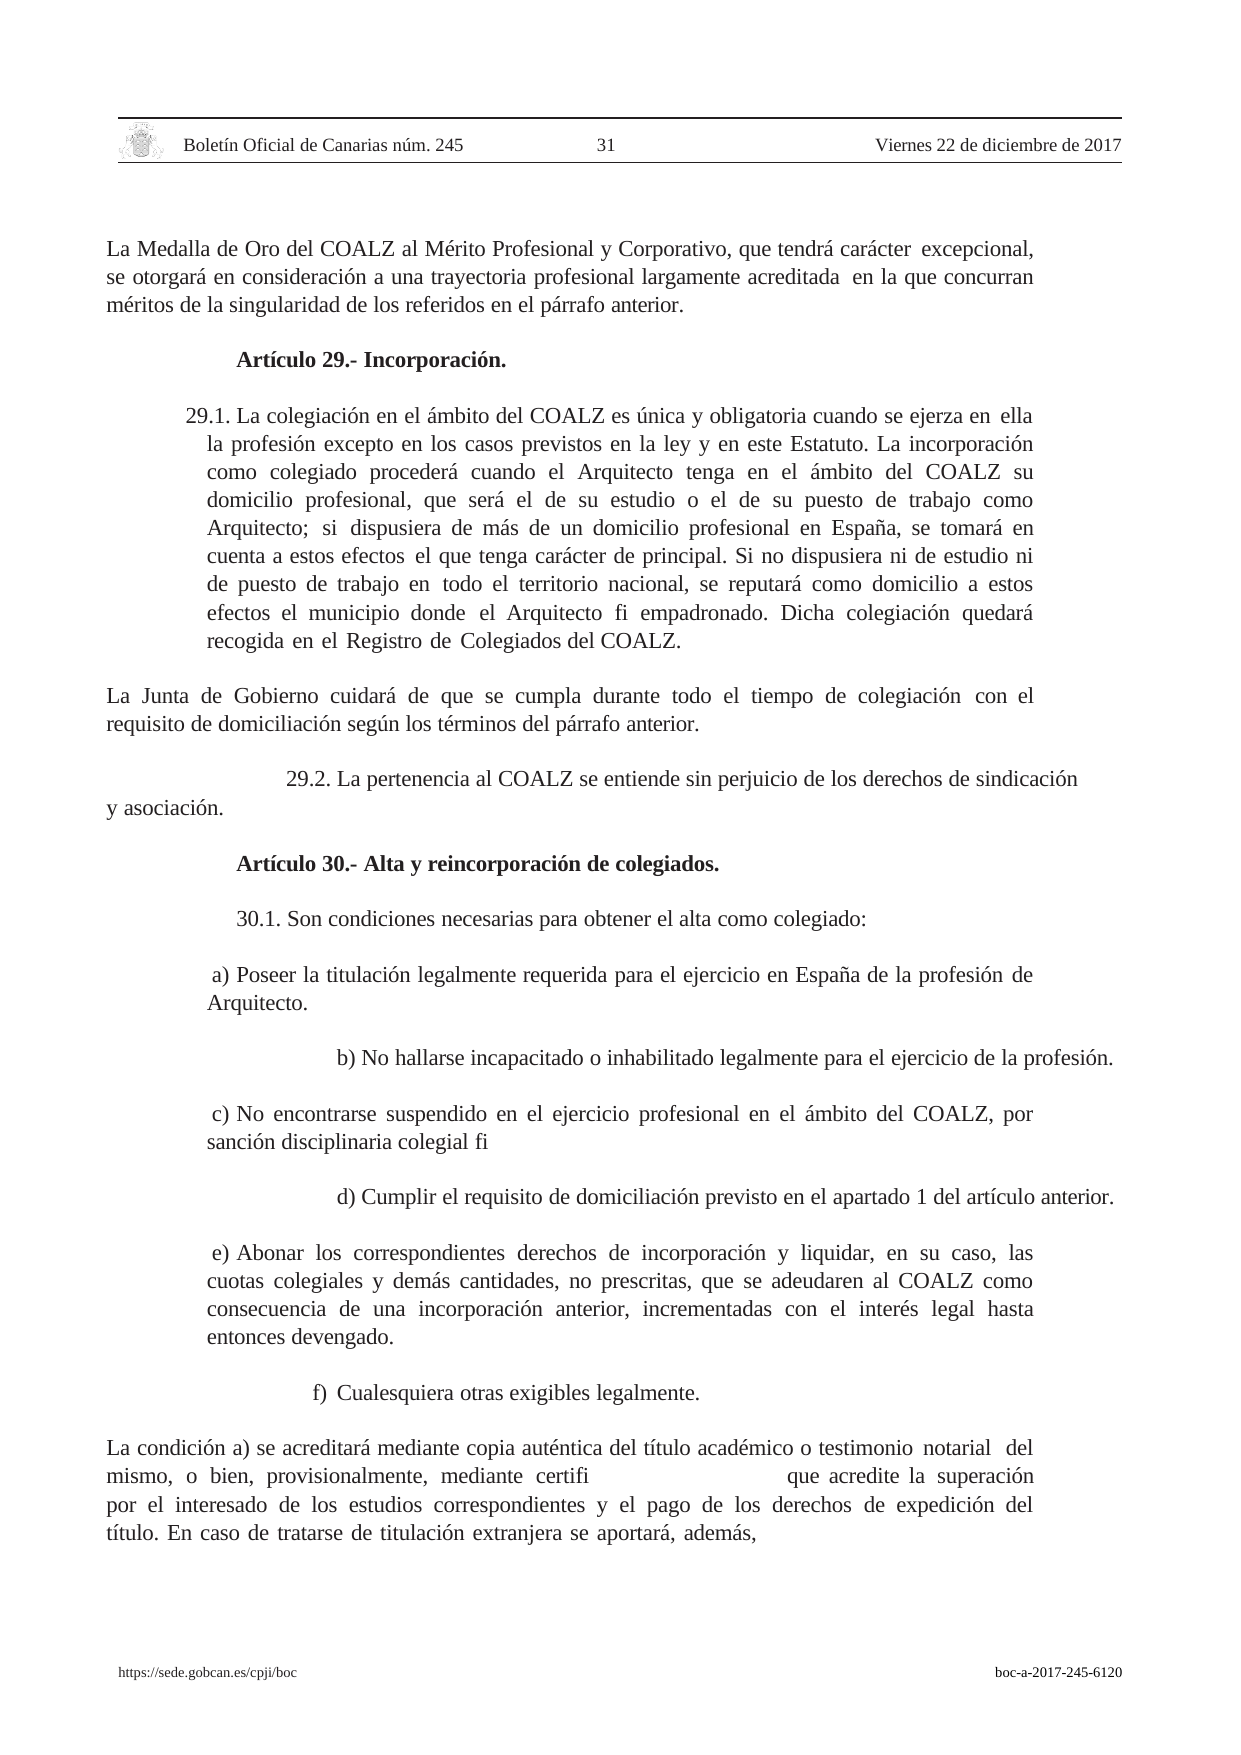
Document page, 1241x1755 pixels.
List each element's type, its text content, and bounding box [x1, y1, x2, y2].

text Artículo 30.- Alta y reincorporación de colegiados. [236, 850, 1134, 876]
text Artículo 29.- Incorporación. [236, 346, 1134, 372]
text La Junta de Gobierno cuidará de que se cumpla durante todo el tiempo de colegiación con el requisito de domiciliación según los términos del párrafo anterior. [106, 682, 1034, 737]
list Poseer la titulación legalmente requerida para el ejercicio en España de la profesión de Arquitecto. [182, 961, 1034, 1015]
list No hallarse incapacitado o inhabilitado legalmente para el ejercicio de la profesión. [337, 1044, 1134, 1071]
text 30.1. Son condiciones necesarias para obtener el alta como colegiado: [236, 905, 1134, 932]
text La Medalla de Oro del COALZ al Mérito Profesional y Corporativo, que tendrá carácter excepcional, se otorgará en consideración a una trayectoria profesional largamente acreditada en la que concurran méritos de la singularidad de los referidos en el párrafo anterior. [106, 234, 1034, 317]
list La pertenencia al COALZ se entiende sin perjuicio de los derechos de sindicación [286, 766, 1134, 792]
list No encontrarse suspendido en el ejercicio profesional en el ámbito del COALZ, por sanción disciplinaria colegial fi [182, 1100, 1034, 1154]
list Cualesquiera otras exigibles legalmente. [312, 1379, 1134, 1405]
text La condición a) se acreditará mediante copia auténtica del título académico o testimonio notarial del mismo, o bien, provisionalmente, mediante certifi que acredite la superación por el interesado de los estudios correspondientes y el pago de los derechos de expedición del título. En caso de tratarse de titulación extranjera se aportará, además, [106, 1434, 1034, 1545]
list La colegiación en el ámbito del COALZ es única y obligatoria cuando se ejerza en ella la profesión excepto en los casos previstos en la ley y en este Estatuto. La incorporación como colegiado procederá cuando el Arquitecto tenga en el ámbito del COALZ su domicilio profesional, que será el de su estudio o el de su puesto de trabajo como Arquitecto; si dispusiera de más de un domicilio profesional en España, se tomará en cuenta a estos efectos el que tenga carácter de principal. Si no dispusiera ni de estudio ni de puesto de trabajo en todo el territorio nacional, se reputará como domicilio a estos efectos el municipio donde el Arquitecto fi empadronado. Dicha colegiación quedará recogida en el Registro de Colegiados del COALZ. [156, 402, 1034, 653]
list Abonar los correspondientes derechos de incorporación y liquidar, en su caso, las cuotas colegiales y demás cantidades, no prescritas, que se adeudaren al COALZ como consecuencia de una incorporación anterior, incrementadas con el interés legal hasta entonces devengado. [182, 1239, 1034, 1350]
text y asociación. [106, 794, 1134, 820]
list Cumplir el requisito de domiciliación previsto en el apartado 1 del artículo anterior. [337, 1183, 1134, 1210]
